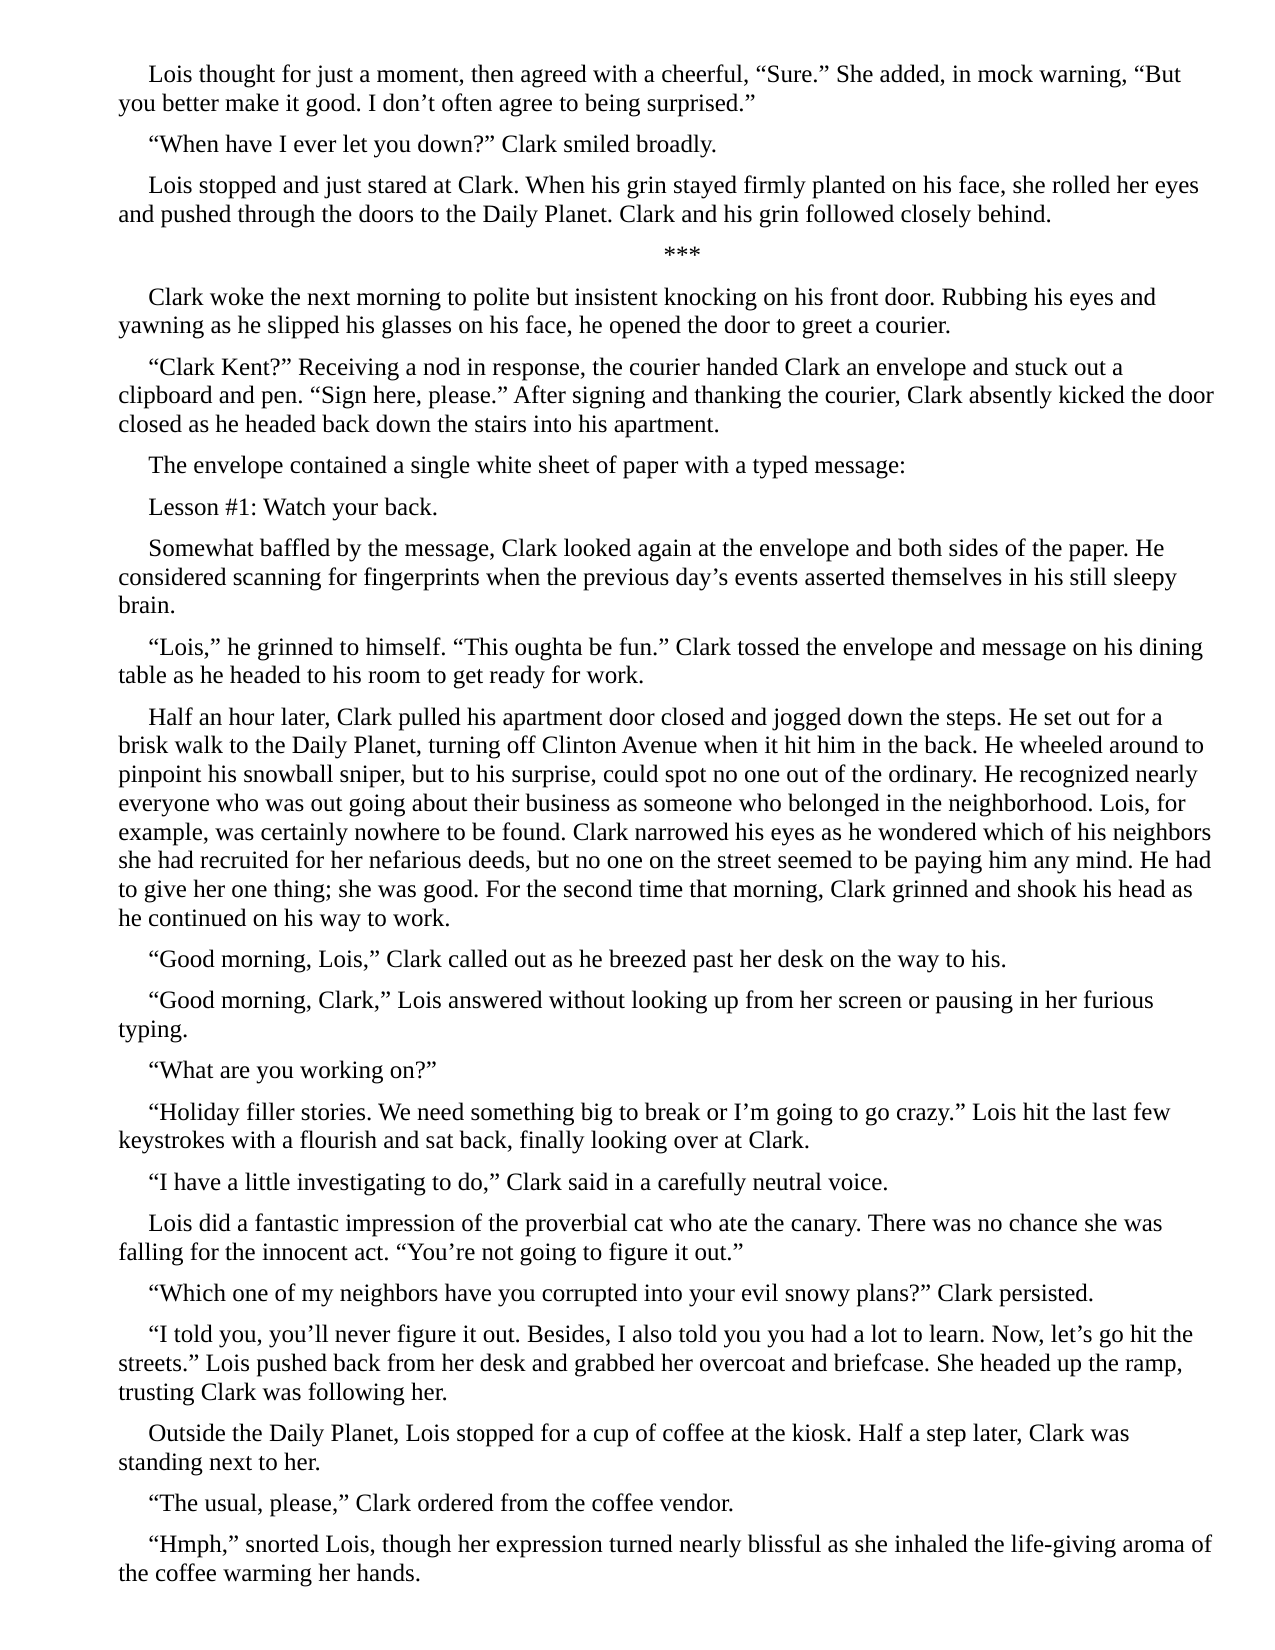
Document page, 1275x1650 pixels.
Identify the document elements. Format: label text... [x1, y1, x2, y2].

text Lois stopped and just stared at Clark. When his grin stayed firmly planted on his face, she rolled her eyes and pushed through the doors to the Daily Planet. Clark and his grin followed closely behind. [118, 170, 1216, 228]
text “What are you working on?” [118, 1055, 1216, 1084]
text “Which one of my neighbors have you corrupted into your evil snowy plans?” Clark persisted. [118, 1278, 1216, 1307]
text Lois did a fantastic impression of the proverbial cat who ate the canary. There was no chance she was falling for the innocent act. “You’re not going to figure it out.” [118, 1208, 1216, 1265]
text Half an hour later, Clark pulled his apartment door closed and jogged down the steps. He set out for a brisk walk to the Daily Planet, turning off Clinton Avenue when it hit him in the back. He wheeled around to pinpoint his snowball sniper, but to his surprise, could spot no one out of the ordinary. He recognized nearly everyone who was out going about their business as someone who belonged in the neighborhood. Lois, for example, was certainly nowhere to be found. Clark narrowed his eyes as he wondered which of his neighbors she had recruited for her nefarious deeds, but no one on the street seemed to be paying him any mind. He had to give her one thing; she was good. For the second time that morning, Clark grinned and shook his head as he continued on his way to work. [118, 702, 1216, 932]
text *** [118, 240, 1216, 269]
text “The usual, please,” Clark ordered from the coffee vendor. [118, 1488, 1216, 1517]
text “Clark Kent?” Receiving a nod in response, the courier handed Clark an envelope and stuck out a clipboard and pen. “Sign here, please.” After signing and thanking the courier, Clark absently kicked the door closed as he headed back down the stairs into his apartment. [118, 352, 1216, 438]
text “Good morning, Lois,” Clark called out as he breezed past her desk on the way to his. [118, 944, 1216, 973]
text Lois thought for just a moment, then agreed with a cheerful, “Sure.” She added, in mock warning, “But you better make it good. I don’t often agree to being surprised.” [118, 59, 1216, 117]
text “Good morning, Clark,” Lois answered without looking up from her screen or pausing in her furious typing. [118, 985, 1216, 1043]
text The envelope contained a single white sheet of paper with a typed message: [118, 450, 1216, 479]
text Lesson #1: Watch your back. [118, 492, 1216, 520]
text “I have a little investigating to do,” Clark said in a carefully neutral voice. [118, 1167, 1216, 1195]
text “Hmph,” snorted Lois, though her expression turned nearly blissful as she inhaled the life-giving aroma of the coffee warming her hands. [118, 1529, 1216, 1587]
text “When have I ever let you down?” Clark smiled broadly. [118, 129, 1216, 158]
text Somewhat baffled by the message, Clark looked again at the envelope and both sides of the paper. He considered scanning for fingerprints when the previous day’s events asserted themselves in his still sleepy brain. [118, 533, 1216, 619]
text “I told you, you’ll never figure it out. Besides, I also told you you had a lot to learn. Now, let’s go hit the streets.” Lois pushed back from her desk and grabbed her overcoat and briefcase. She headed up the ramp, trusting Clark was following her. [118, 1319, 1216, 1405]
text Outside the Daily Planet, Lois stopped for a cup of coffee at the kiosk. Half a step later, Clark was standing next to her. [118, 1418, 1216, 1475]
text Clark woke the next morning to polite but insistent knocking on his front door. Rubbing his eyes and yawning as he slipped his glasses on his face, he opened the door to greet a courier. [118, 282, 1216, 339]
text “Holiday filler stories. We need something big to break or I’m going to go crazy.” Lois hit the last few keystrokes with a flourish and sat back, finally looking over at Clark. [118, 1097, 1216, 1154]
text “Lois,” he grinned to himself. “This oughta be fun.” Clark tossed the envelope and message on his dining table as he headed to his room to get ready for work. [118, 632, 1216, 689]
